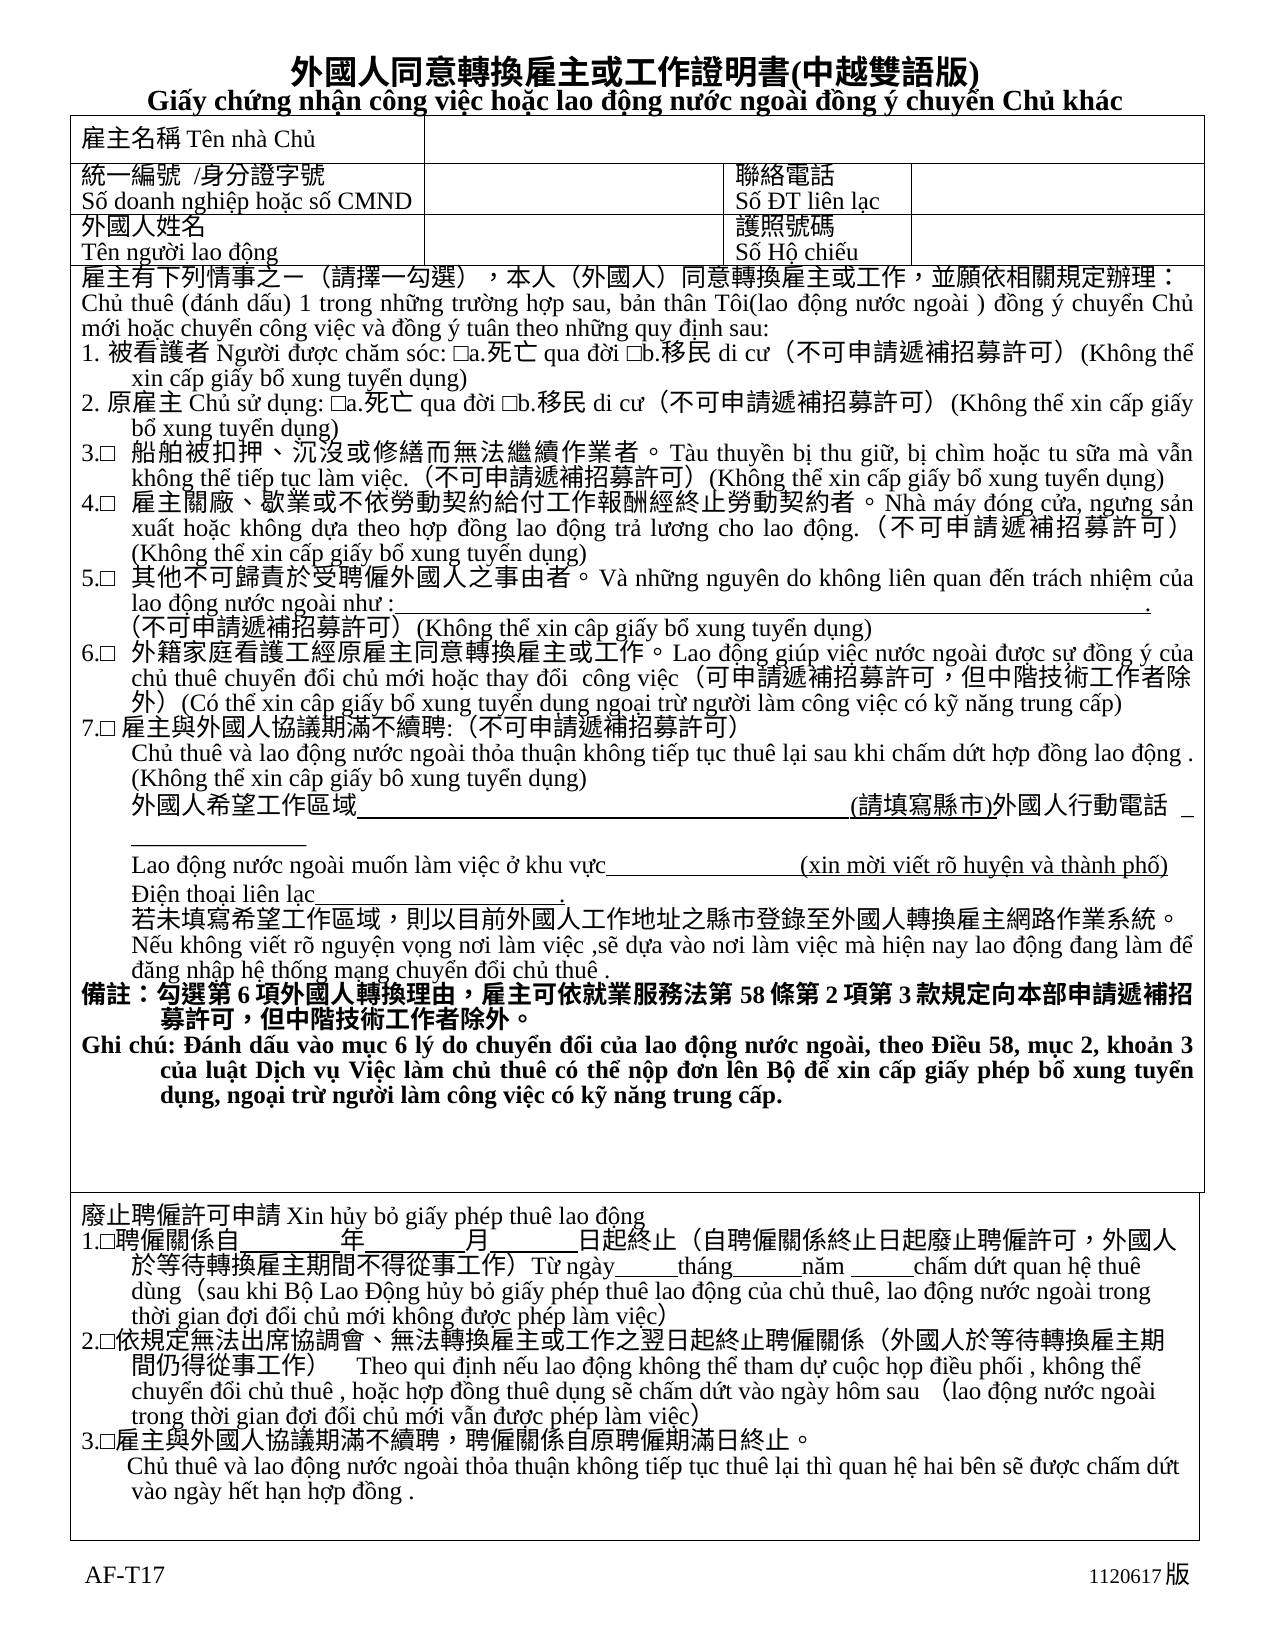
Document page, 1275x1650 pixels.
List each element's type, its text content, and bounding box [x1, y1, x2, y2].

table_cell [425, 164, 723, 214]
table_cell 護照號碼 Số Hộ chiếu [724, 215, 911, 265]
table_cell 統一編號 /身分證字號 Số doanh nghiệp hoặc số CMND [71, 164, 424, 214]
table_cell 外國人姓名 Tên người lao động [71, 215, 424, 265]
text 外國人同意轉換雇主或工作證明書(中越雙語版) [59, 59, 1211, 90]
table_cell [425, 215, 723, 265]
table_cell [1200, 1193, 1205, 1540]
table_header 雇主名稱Tên nhà Chủ [71, 116, 424, 163]
table_header [425, 116, 1204, 163]
table_cell 雇主有下列情事之ㄧ（請擇一勾選），本人（外國人）同意轉換雇主或工作，並願依相關規定辦理： Chủ thuê (đánh dấu) 1 trong những trường hợp sau, bản thân Tôi(lao động nước ngoài ) đồng ý chuyển Chủ mới hoặc chuyển công việc và đồng ý tuân theo những quy định sau: 1. 被看護者Người được chăm sóc: □a.死亡qua đời □b.移民di cư（不可申請遞補招募許可）(Không thể xin cấp giấy bổ xung tuyển dụng) 2. 原雇主Chủ sử dụng: □a.死亡qua đời □b.移民di cư（不可申請遞補招募許可）(Không thể xin cấp giấy bổ xung tuyển dụng) 船舶被扣押、沉沒或修繕而無法繼續作業者。Tàu thuyền bị thu giữ, bị chìm hoặc tu sữa mà vẫn không thể tiếp tục làm việc.（不可申請遞補招募許可）(Không thể xin cấp giấy bổ xung tuyển dụng) 雇主關廠、歇業或不依勞動契約給付工作報酬經終止勞動契約者。Nhà máy đóng cửa, ngưng sản xuất hoặc không dựa theo hợp đồng lao động trả lương cho lao động.（不可申請遞補招募許可）(Không thể xin cấp giấy bổ xung tuyển dụng) 其他不可歸責於受聘僱外國人之事由者。Và những nguyên do không liên quan đến trách nhiệm của lao động nước ngoài như : . （不可申請遞補招募許可）(Không thể xin câp giấy bổ xung tuyển dụng) 外籍家庭看護工經原雇主同意轉換雇主或工作。Lao động giúp việc nước ngoài được sự đồng ý của chủ thuê chuyển đổi chủ mới hoặc thay đổi công việc（可申請遞補招募許可，但中階技術工作者除外）(Có thể xin câp giấy bổ xung tuyển dụng ngoại trừ người làm công việc có kỹ năng trung cấp) 7.□ 雇主與外國人協議期滿不續聘:（不可申請遞補招募許可） Chủ thuê và lao động nước ngoài thỏa thuận không tiếp tục thuê lại sau khi chấm dứt hợp đồng lao động .(Không thể xin câp giấy bô xung tuyển dụng) 外國人希望工作區域 (請填寫縣市)外國人行動電話 _______________ Lao động nước ngoài muốn làm việc ở khu vực (xin mời viết rõ huyện và thành phố) Điện thoại liên lạc . 若未填寫希望工作區域，則以目前外國人工作地址之縣市登錄至外國人轉換雇主網路作業系統。 Nếu không viết rõ nguyện vọng nơi làm việc ,sẽ dựa vào nơi làm việc mà hiện nay lao động đang làm để đăng nhập hệ thống mạng chuyển đổi chủ thuê . 備註：勾選第6項外國人轉換理由，雇主可依就業服務法第58條第2項第3款規定向本部申請遞補招募許可，但中階技術工作者除外。 Ghi chú: Đánh dấu vào mục 6 lý do chuyển đổi của lao động nước ngoài, theo Điều 58, mục 2, khoản 3 của luật Dịch vụ Việc làm chủ thuê có thể nộp đơn lên Bộ để xin cấp giấy phép bổ xung tuyển dụng, ngoại trừ người làm công việc có kỹ năng trung cấp. [71, 266, 1204, 1192]
table_cell 聯絡電話 Số ĐT liên lạc [724, 164, 911, 214]
table_cell [912, 215, 1204, 265]
table_cell [912, 164, 1204, 214]
table_cell 廢止聘僱許可申請Xin hủy bỏ giấy phép thuê lao động 1.□聘僱關係自 年 月 日起終止（自聘僱關係終止日起廢止聘僱許可，外國人於等待轉換雇主期間不得從事工作）Từ ngày tháng năm chấm dứt quan hệ thuê dùng（sau khi Bộ Lao Động hủy bỏ giấy phép thuê lao động của chủ thuê, lao động nước ngoài trong thời gian đợi đổi chủ mới không được phép làm việc） 2.□依規定無法出席協調會、無法轉換雇主或工作之翌日起終止聘僱關係（外國人於等待轉換雇主期間仍得從事工作） Theo qui định nếu lao động không thể tham dự cuộc họp điều phối , không thể chuyển đổi chủ thuê , hoặc hợp đồng thuê dụng sẽ chấm dứt vào ngày hôm sau （lao động nước ngoài trong thời gian đợi đổi chủ mới vẫn được phép làm việc） 3.□雇主與外國人協議期滿不續聘，聘僱關係自原聘僱期滿日終止。 Chủ thuê và lao động nước ngoài thỏa thuận không tiếp tục thuê lại thì quan hệ hai bên sẽ được chấm dứt vào ngày hết hạn hợp đồng . [71, 1193, 1199, 1540]
text Giấy chứng nhận công việc hoặc lao động nước ngoài đồng ý chuyển Chủ khác [59, 90, 1211, 115]
